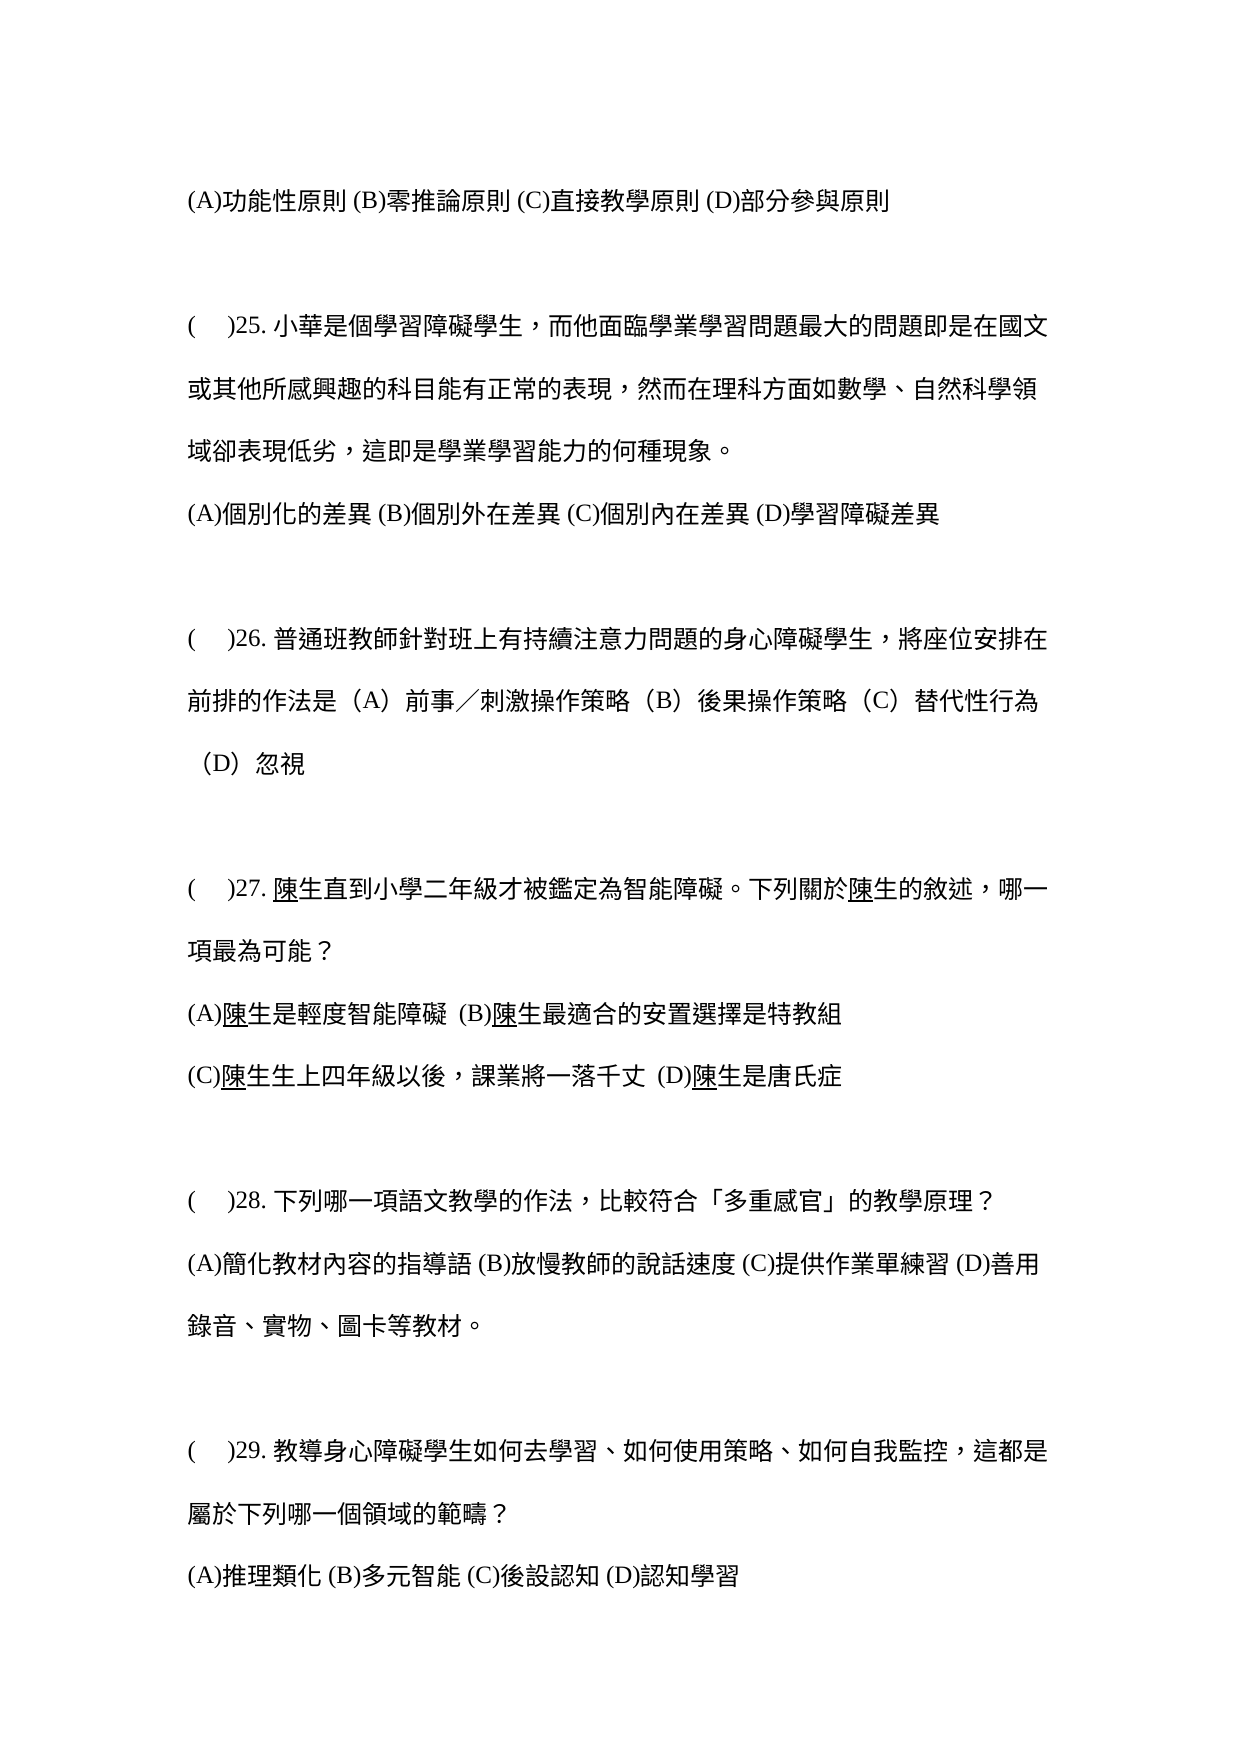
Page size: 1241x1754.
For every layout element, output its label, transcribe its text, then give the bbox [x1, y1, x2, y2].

text ( )26. 普通班教師針對班上有持續注意力問題的身心障礙學生，將座位安排在前排的作法是（A）前事／刺激操作策略（B）後果操作策略（C）替代性行為 [187, 596, 1053, 721]
text (C)陳生生上四年級以後，課業將一落千丈 (D)陳生是唐氏症 [187, 1033, 1053, 1096]
text (A)陳生是輕度智能障礙 (B)陳生最適合的安置選擇是特教組 [187, 971, 1053, 1033]
text ( )25. 小華是個學習障礙學生，而他面臨學業學習問題最大的問題即是在國文或其他所感興趣的科目能有正常的表現，然而在理科方面如數學、自然科學領域卻表現低劣，這即是學業學習能力的何種現象。 [187, 283, 1053, 471]
text ( )28. 下列哪一項語文教學的作法，比較符合「多重感官」的教學原理？ [187, 1158, 1053, 1221]
text ( )29. 教導身心障礙學生如何去學習、如何使用策略、如何自我監控，這都是屬於下列哪一個領域的範疇？ [187, 1408, 1053, 1533]
text ( )27. 陳生直到小學二年級才被鑑定為智能障礙。下列關於陳生的敘述，哪一項最為可能？ [187, 846, 1053, 971]
text (A)功能性原則 (B)零推論原則 (C)直接教學原則 (D)部分參與原則 [187, 158, 1053, 221]
text (A)推理類化 (B)多元智能 (C)後設認知 (D)認知學習 [187, 1533, 1053, 1596]
text （D）忽視 [187, 721, 1053, 783]
text (A)簡化教材內容的指導語 (B)放慢教師的說話速度 (C)提供作業單練習 (D)善用錄音、實物、圖卡等教材。 [187, 1221, 1053, 1346]
text (A)個別化的差異 (B)個別外在差異 (C)個別內在差異 (D)學習障礙差異 [187, 471, 1053, 533]
